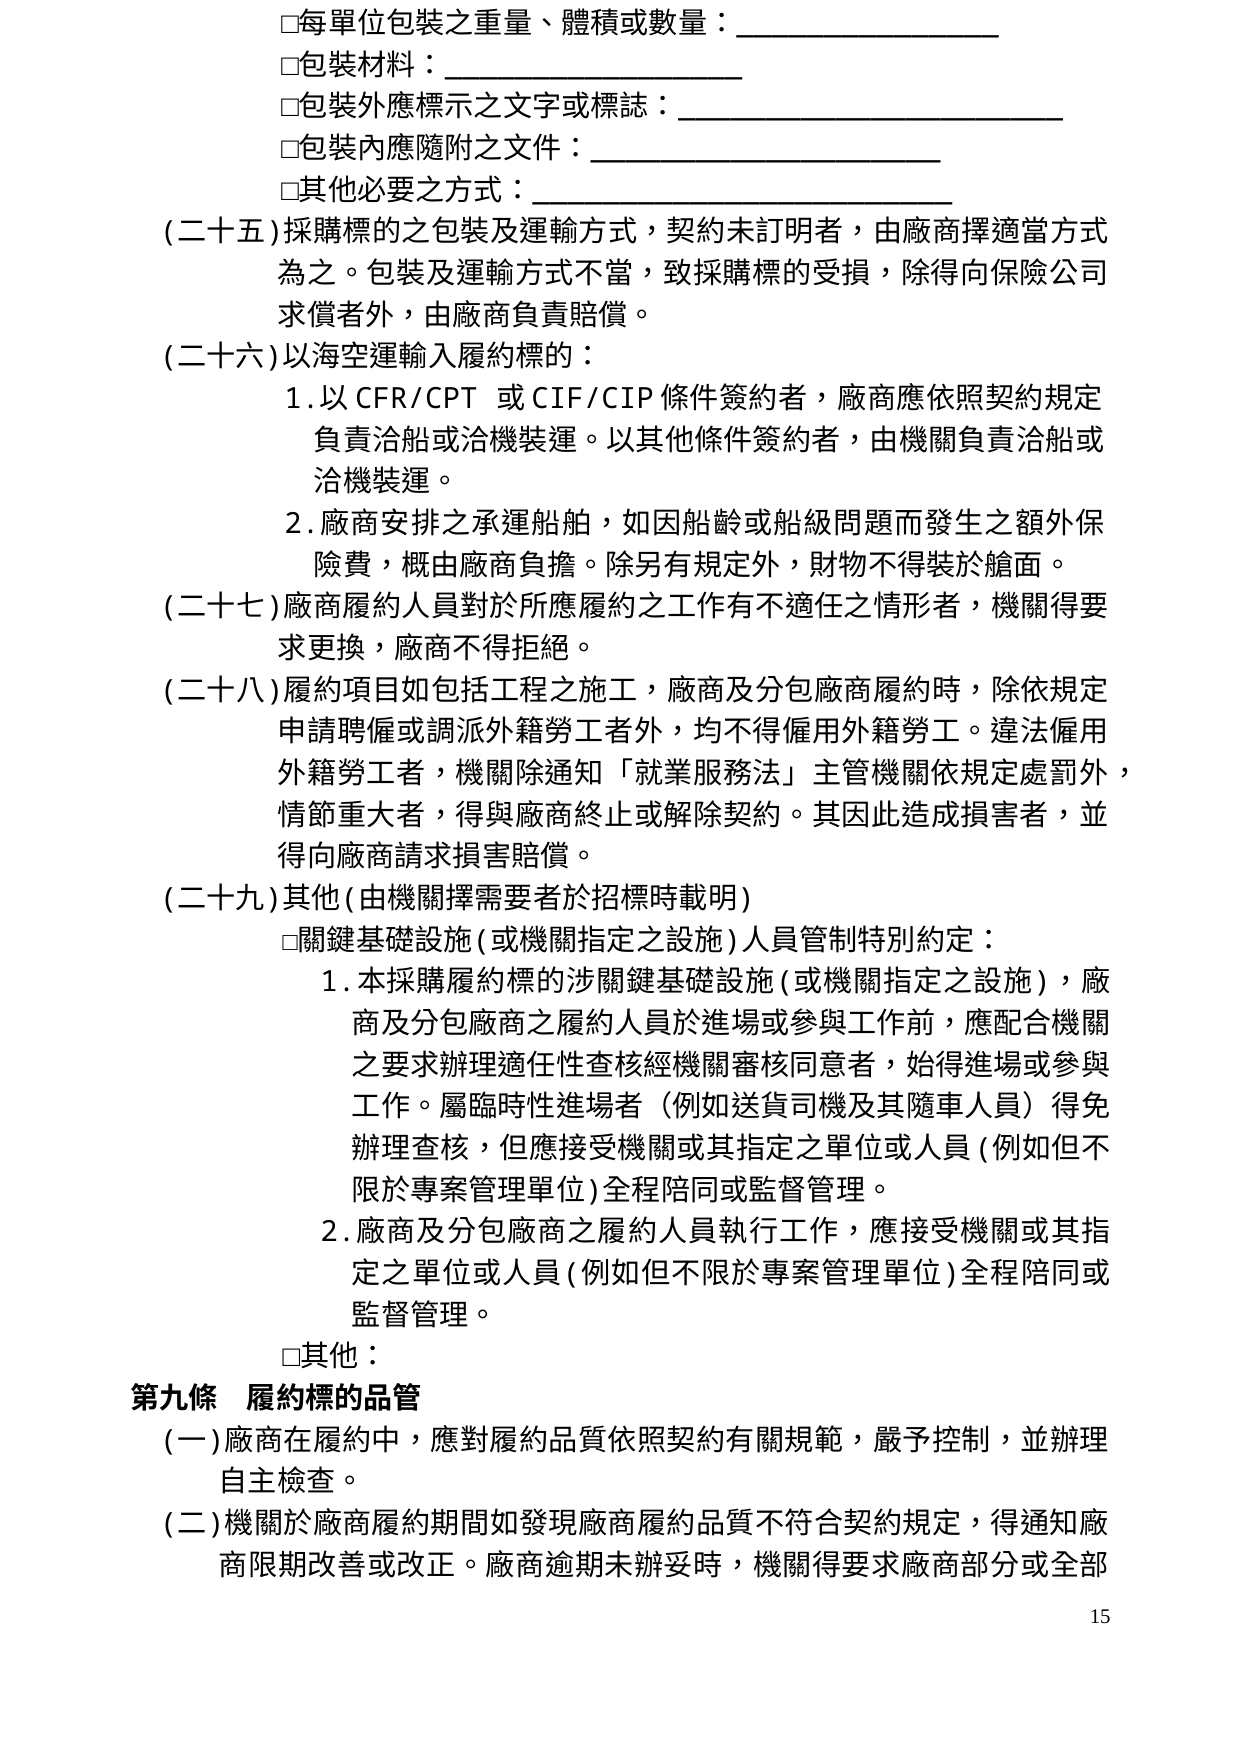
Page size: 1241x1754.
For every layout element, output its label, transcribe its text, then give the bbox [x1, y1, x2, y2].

text (一)廠商在履約中，應對履約品質依照契約有關規範，嚴予控制，並辦理自主檢查。 [159, 1417, 1110, 1500]
text (二)機關於廠商履約期間如發現廠商履約品質不符合契約規定，得通知廠商限期改善或改正。廠商逾期未辦妥時，機關得要求廠商部分或全部 [159, 1500, 1110, 1583]
text 1.以CFR/CPT 或CIF/CIP條件簽約者，廠商應依照契約規定負責洽船或洽機裝運。以其他條件簽約者，由機關負責洽船或洽機裝運。 [284, 375, 1104, 500]
text □關鍵基礎設施(或機關指定之設施)人員管制特別約定： [282, 917, 1110, 958]
text (二十九)其他(由機關擇需要者於招標時載明) [159, 875, 1110, 917]
text 第九條 履約標的品管 [130, 1375, 1110, 1417]
text 2.廠商及分包廠商之履約人員執行工作，應接受機關或其指定之單位或人員(例如但不限於專案管理單位)全程陪同或監督管理。 [320, 1208, 1110, 1333]
text □包裝內應隨附之文件：____________________ [281, 125, 1104, 167]
text □包裝外應標示之文字或標誌：______________________ [281, 83, 1104, 125]
text □其他： [282, 1333, 1110, 1375]
text 2.廠商安排之承運船舶，如因船齡或船級問題而發生之額外保險費，概由廠商負擔。除另有規定外，財物不得裝於艙面。 [284, 500, 1104, 583]
text (二十七)廠商履約人員對於所應履約之工作有不適任之情形者，機關得要求更換，廠商不得拒絕。 [159, 583, 1110, 667]
text (二十六)以海空運輸入履約標的： [159, 333, 1110, 375]
text □每單位包裝之重量、體積或數量：_______________ [281, 0, 1104, 42]
text (二十五)採購標的之包裝及運輸方式，契約未訂明者，由廠商擇適當方式為之。包裝及運輸方式不當，致採購標的受損，除得向保險公司求償者外，由廠商負責賠償。 [159, 208, 1110, 333]
text 1. 本採購履約標的涉關鍵基礎設施(或機關指定之設施)，廠商及分包廠商之履約人員於進場或參與工作前，應配合機關之要求辦理適任性查核經機關審核同意者，始得進場或參與工作。屬臨時性進場者（例如送貨司機及其隨車人員）得免辦理查核，但應接受機關或其指定之單位或人員(例如但不限於專案管理單位)全程陪同或監督管理。 [320, 958, 1110, 1208]
text □其他必要之方式：________________________ [281, 167, 1104, 208]
text □包裝材料：_________________ [281, 42, 1104, 83]
text (二十八)履約項目如包括工程之施工，廠商及分包廠商履約時，除依規定申請聘僱或調派外籍勞工者外，均不得僱用外籍勞工。違法僱用外籍勞工者，機關除通知「就業服務法」主管機關依規定處罰外，情節重大者，得與廠商終止或解除契約。其因此造成損害者，並得向廠商請求損害賠償。 [159, 667, 1110, 875]
